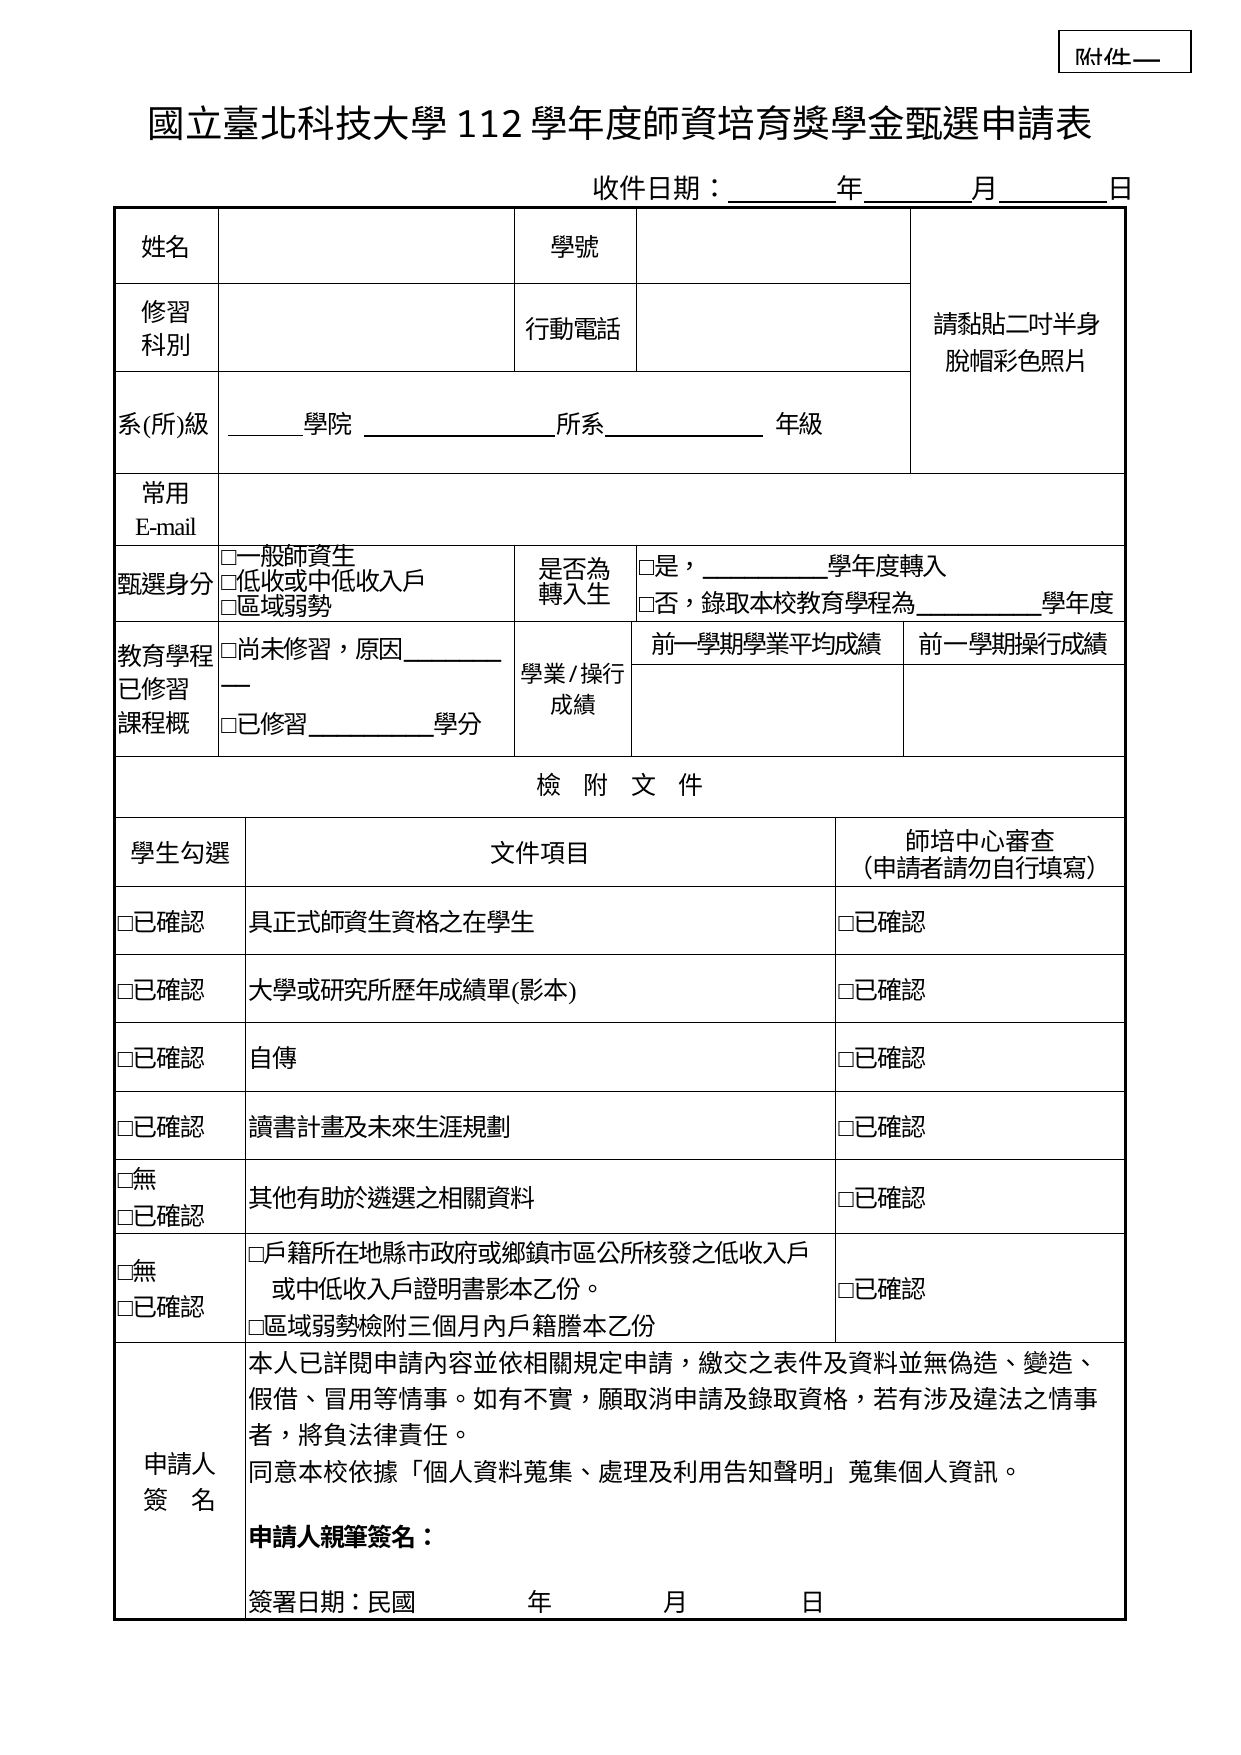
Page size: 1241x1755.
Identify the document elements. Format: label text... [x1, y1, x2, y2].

table_cell 具正式師資生資格之在學生 [246, 887, 835, 954]
table_cell 教育學程 已修習 課程概 [116, 622, 218, 756]
table_cell [219, 284, 514, 371]
table_cell □已確認 [836, 1234, 1124, 1342]
table_cell 大學或研究所歷年成績單(影本) [246, 955, 835, 1022]
table_cell 檢 附 文 件 [116, 757, 1124, 817]
table_header 姓名 [116, 209, 218, 283]
table_cell 常用 E-mail [116, 474, 218, 544]
table_cell 文件項目 [246, 818, 835, 886]
table_cell [637, 284, 910, 371]
table_cell 系(所)級 [116, 372, 218, 473]
table_header 請黏貼二吋半身 脫帽彩色照片 [911, 209, 1124, 473]
table_cell □已確認 [116, 887, 245, 954]
table_cell □尚未修習，原因_________ □已修習_________學分 [219, 622, 514, 756]
table_cell □已確認 [116, 1092, 245, 1159]
table_cell [632, 665, 903, 756]
table_header [637, 209, 910, 283]
table_cell 甄選身分 [116, 546, 218, 621]
text 收件日期： 年 月 日 [106, 167, 1134, 206]
table_header 學號 [515, 209, 636, 283]
table_cell □已確認 [836, 1160, 1124, 1232]
table_cell □已確認 [836, 1092, 1124, 1159]
subtitle [1060, 31, 1190, 72]
table_cell 是否為 轉入生 [515, 546, 636, 621]
table_cell 自傳 [246, 1023, 835, 1091]
table_cell 申請人 簽 名 [116, 1343, 245, 1618]
table_cell [904, 665, 1124, 756]
table_cell 前一學期操行成績 [904, 622, 1124, 664]
table_cell □已確認 [836, 887, 1124, 954]
table_cell □戶籍所在地縣市政府或鄉鎮市區公所核發之低收入戶或中低收入戶證明書影本乙份。 □區域弱勢檢附三個月內戶籍謄本乙份 [246, 1234, 835, 1342]
text 附件一 [1074, 39, 1176, 64]
table_cell 修習 科別 [116, 284, 218, 371]
table_cell □已確認 [116, 955, 245, 1022]
table_cell 學業/操行成績 [515, 622, 631, 756]
table_cell 行動電話 [515, 284, 636, 371]
table_cell 本人已詳閱申請內容並依相關規定申請，繳交之表件及資料並無偽造、變造、假借、冒用等情事。如有不實，願取消申請及錄取資格，若有涉及違法之情事者，將負法律責任。 同意本校依據「個人資料蒐集、處理及利用告知聲明」蒐集個人資訊。 申請人親筆簽名： 簽署日期：民國 年 月 日 [246, 1343, 1124, 1618]
table_cell [219, 474, 1124, 544]
table_cell □已確認 [836, 955, 1124, 1022]
table_cell 讀書計畫及未來生涯規劃 [246, 1092, 835, 1159]
subtitle 國立臺北科技大學112學年度師資培育獎學金甄選申請表 [106, 94, 1134, 148]
table_header [219, 209, 514, 283]
table_cell □已確認 [836, 1023, 1124, 1091]
table_cell 師培中心審查 （申請者請勿自行填寫） [836, 818, 1124, 886]
table_cell 前一學期學業平均成績 [632, 622, 903, 664]
table_cell □是，_________學年度轉入 □否，錄取本校教育學程為_________學年度 [637, 546, 1124, 621]
table_cell 其他有助於遴選之相關資料 [246, 1160, 835, 1232]
table_cell □無 □已確認 [116, 1234, 245, 1342]
table_cell □已確認 [116, 1023, 245, 1091]
table_cell 學院 所系 年級 [219, 372, 910, 473]
table_cell □無 □已確認 [116, 1160, 245, 1232]
table_cell □一般師資生 □低收或中低收入戶 □區域弱勢 [219, 546, 514, 621]
table_cell 學生勾選 [116, 818, 245, 886]
